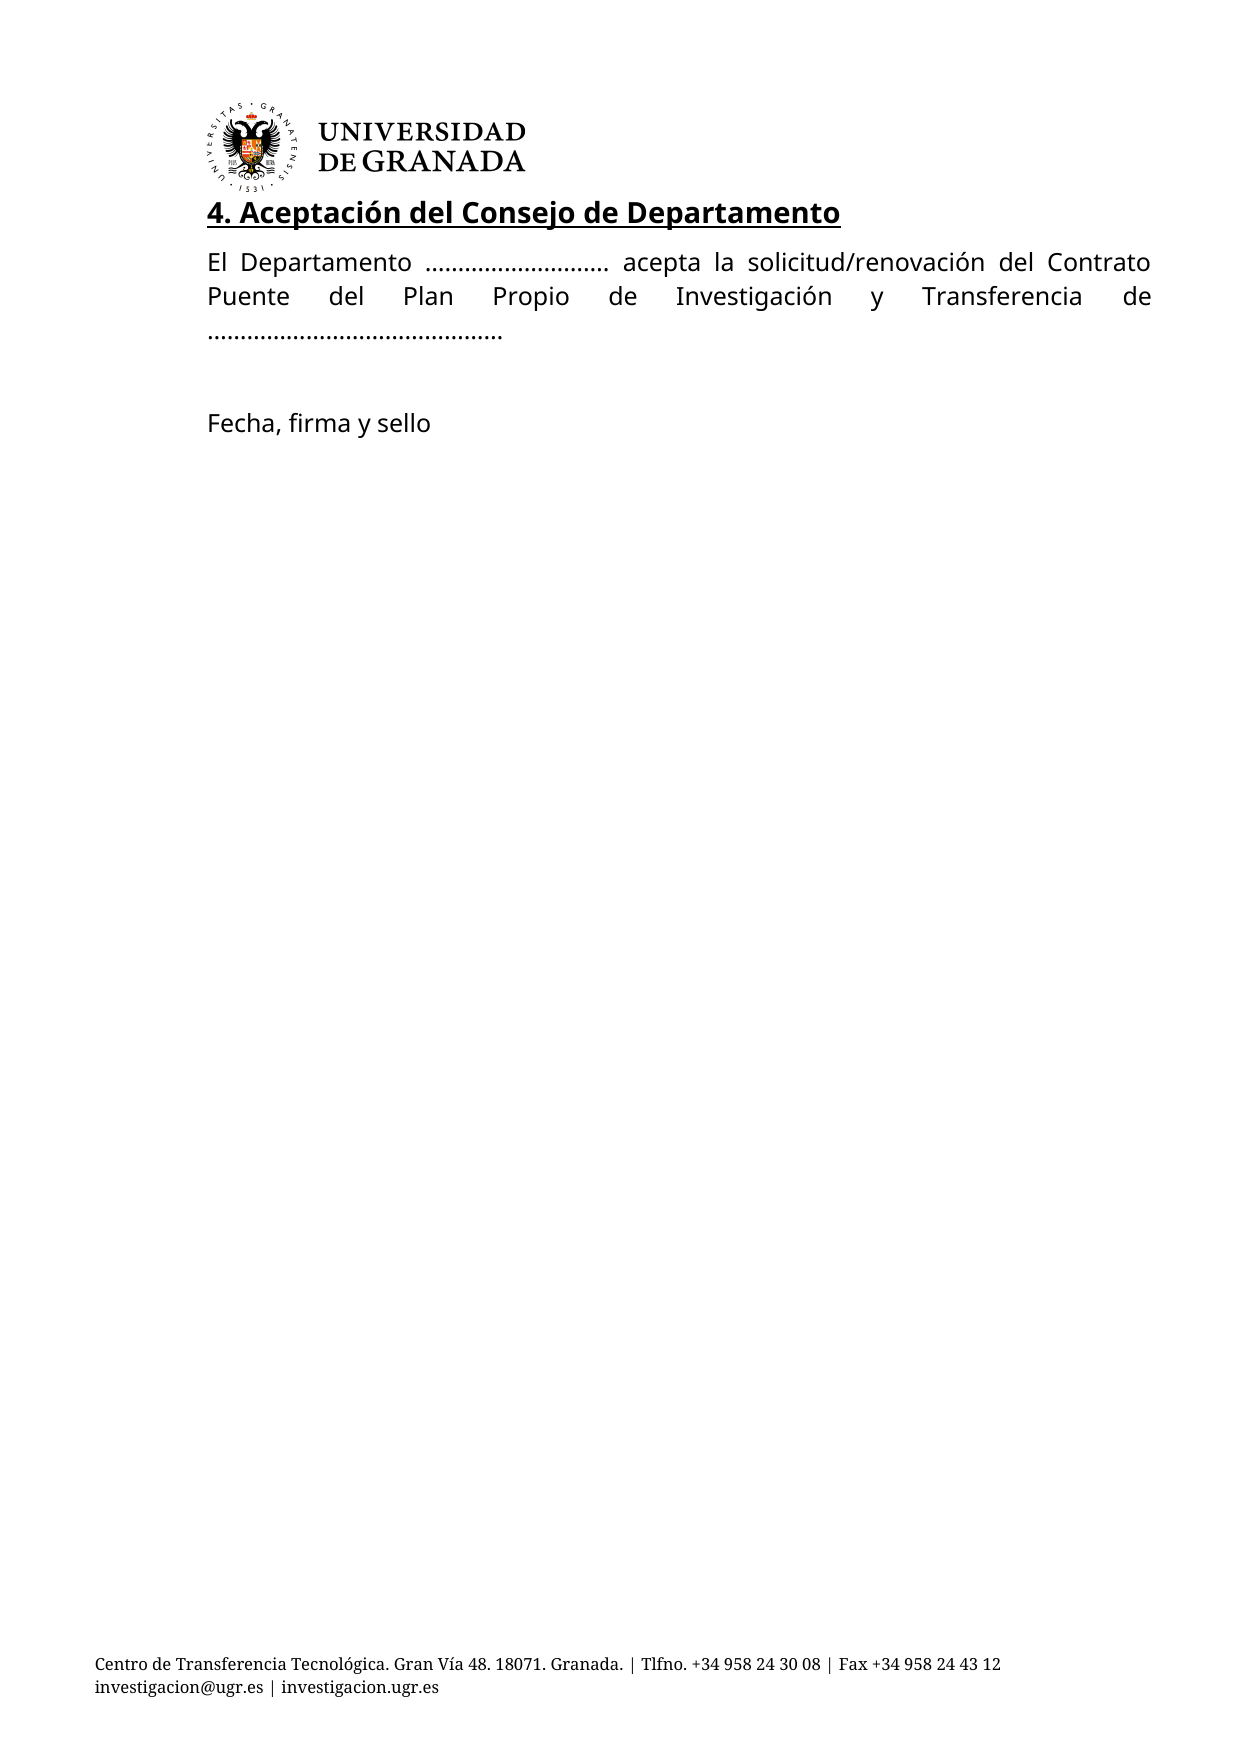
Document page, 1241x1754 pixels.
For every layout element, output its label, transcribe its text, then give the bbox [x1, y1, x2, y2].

text 4. Aceptación del Consejo de Departamento [207, 192, 1152, 232]
text Fecha, firma y sello [207, 406, 1152, 439]
text El Departamento ………………………. acepta la solicitud/renovación del Contrato Puente del Plan Propio de Investigación y Transferencia de ……………………………………… [207, 244, 1152, 346]
